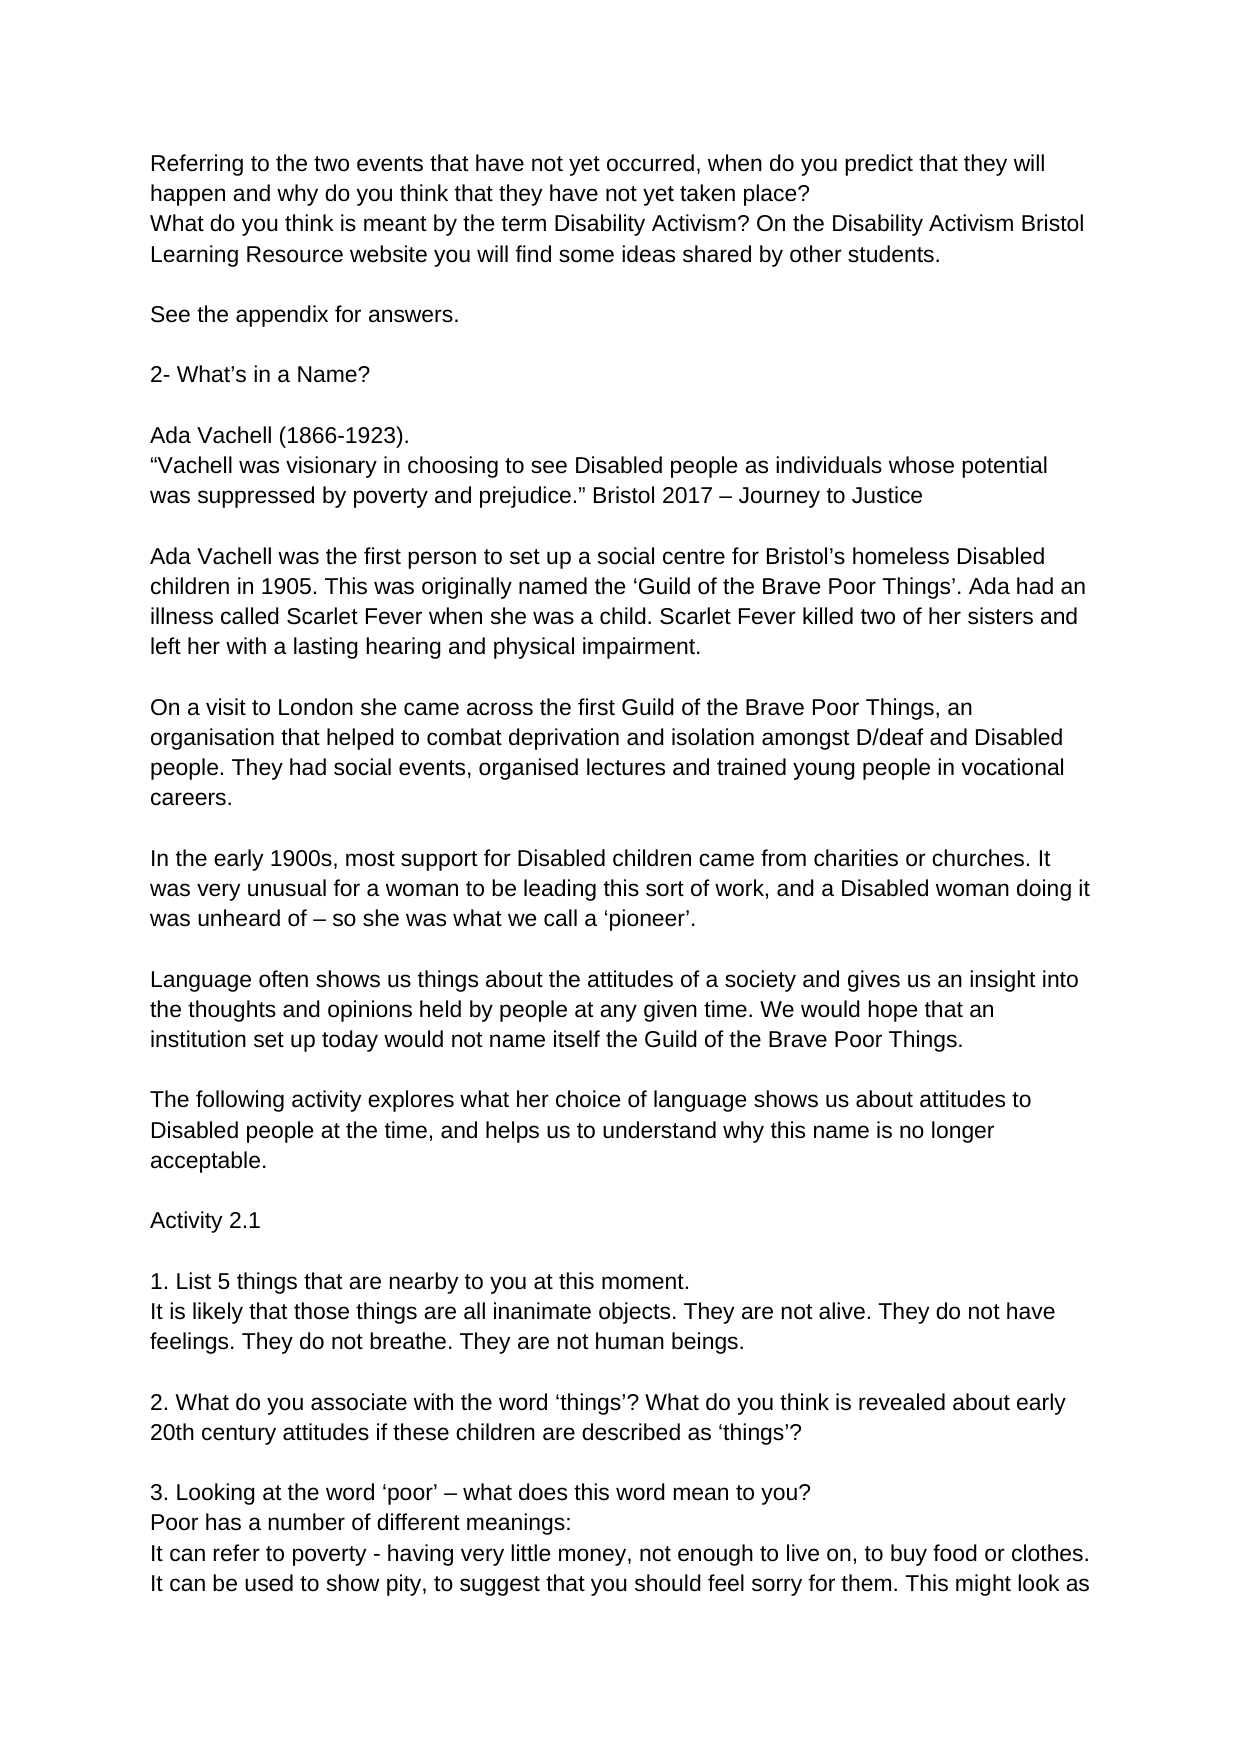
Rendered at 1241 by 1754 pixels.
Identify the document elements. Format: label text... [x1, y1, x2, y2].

text Referring to the two events that have not yet occurred, when do you predict that they will happen and why do you think that they have not yet taken place? [150, 150, 1090, 207]
text The following activity explores what her choice of language shows us about attitudes to Disabled people at the time, and helps us to understand why this name is no longer acceptable. [150, 1086, 1090, 1173]
text It can refer to poverty - having very little money, not enough to live on, to buy food or clothes. [150, 1539, 1090, 1566]
text Poor has a number of different meanings: [150, 1509, 1090, 1536]
text 2- What’s in a Name? [150, 361, 1090, 388]
text Language often shows us things about the attitudes of a society and gives us an insight into the thoughts and opinions held by people at any given time. We would hope that an institution set up today would not name itself the Guild of the Brave Poor Things. [150, 966, 1090, 1052]
text Ada Vachell (1866-1923). [150, 422, 1090, 448]
text 1. List 5 things that are nearby to you at this moment. [150, 1268, 1090, 1294]
text Ada Vachell was the first person to set up a social centre for Bristol’s homeless Disabled children in 1905. This was originally named the ‘Guild of the Brave Poor Things’. Ada had an illness called Scarlet Fever when she was a child. Scarlet Fever killed two of her sisters and left her with a lasting hearing and physical impairment. [150, 543, 1090, 660]
text 3. Looking at the word ‘poor’ – what does this word mean to you? [150, 1479, 1090, 1506]
text See the appendix for answers. [150, 301, 1090, 327]
text What do you think is meant by the term Disability Activism? On the Disability Activism Bristol Learning Resource website you will find some ideas shared by other students. [150, 210, 1090, 267]
text It is likely that those things are all inanimate objects. They are not alive. They do not have feelings. They do not breathe. They are not human beings. [150, 1298, 1090, 1354]
text Activity 2.1 [150, 1207, 1090, 1234]
text It can be used to show pity, to suggest that you should feel sorry for them. This might look as [150, 1570, 1090, 1596]
text On a visit to London she came across the first Guild of the Brave Poor Things, an organisation that helped to combat deprivation and isolation amongst D/deaf and Disabled people. They had social events, organised lectures and trained young people in vocational careers. [150, 694, 1090, 811]
text 2. What do you associate with the word ‘things’? What do you think is revealed about early 20th century attitudes if these children are described as ‘things’? [150, 1388, 1090, 1445]
text “Vachell was visionary in choosing to see Disabled people as individuals whose potential was suppressed by poverty and prejudice.” Bristol 2017 – Journey to Justice [150, 452, 1090, 509]
text In the early 1900s, most support for Disabled children came from charities or churches. It was very unusual for a woman to be leading this sort of work, and a Disabled woman doing it was unheard of – so she was what we call a ‘pioneer’. [150, 845, 1090, 932]
